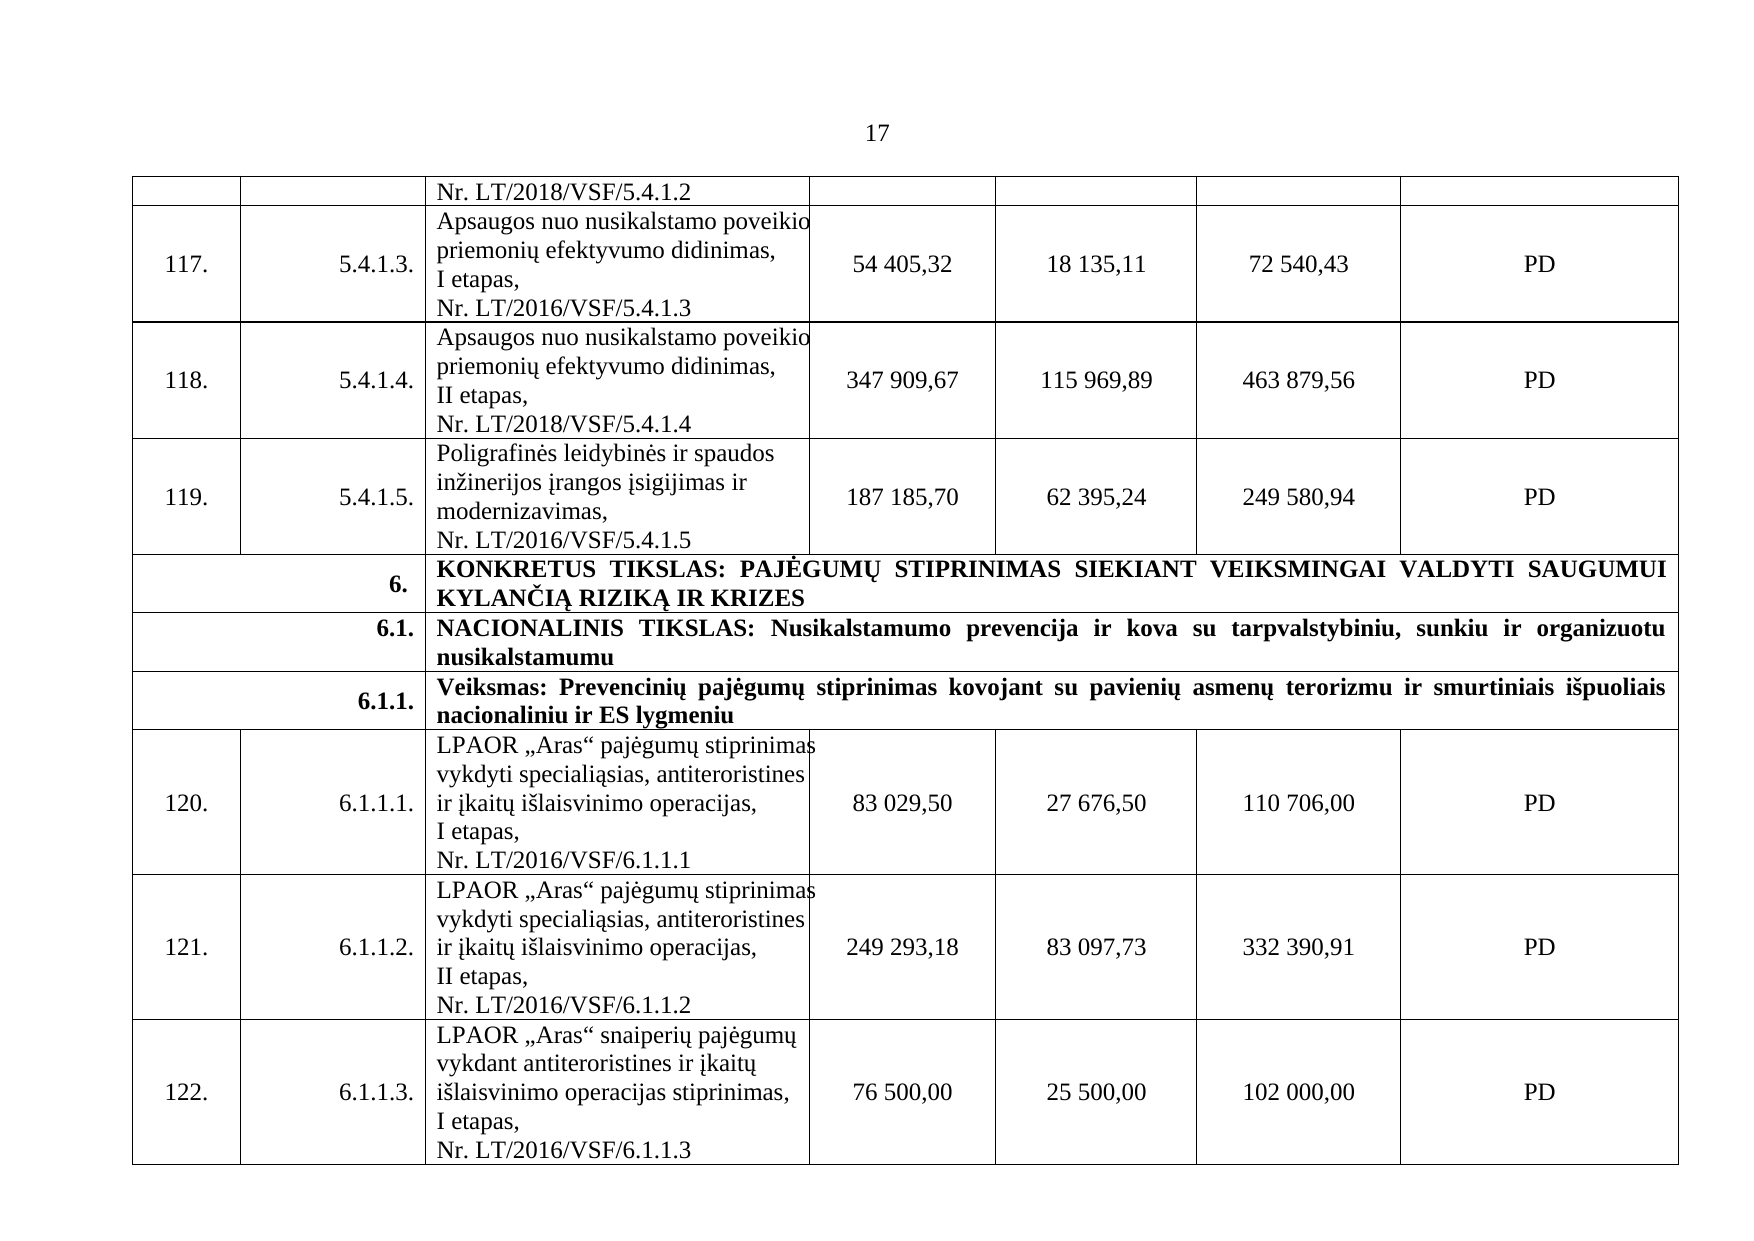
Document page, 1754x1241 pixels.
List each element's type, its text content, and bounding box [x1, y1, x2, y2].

table_cell 6. [133, 555, 425, 612]
table_cell 54 405,32 [810, 206, 995, 321]
table_cell 72 540,43 [1197, 206, 1400, 321]
table_cell LPAOR „Aras“ pajėgumų stiprinimas vykdyti specialiąsias, antiteroristines ir įkaitų išlaisvinimo operacijas, I etapas, Nr. LT/2016/VSF/6.1.1.1 [426, 730, 809, 874]
table_cell 6.1.1.3. [241, 1020, 425, 1163]
table_cell 5.4.1.3. [241, 206, 425, 321]
table_cell [1679, 874, 1684, 1019]
table_cell 187 185,70 [810, 439, 995, 553]
table_cell 115 969,89 [996, 323, 1196, 437]
table_cell 6.1.1. [133, 672, 425, 729]
table_cell 122. [133, 1020, 240, 1163]
table_cell [241, 177, 425, 205]
table_cell KONKRETUS TIKSLAS: PAJĖGUMŲ STIPRINIMAS SIEKIANT VEIKSMINGAI VALDYTI SAUGUMUI KYLANČIĄ RIZIKĄ IR KRIZES [426, 555, 1678, 612]
table_cell [1197, 177, 1400, 205]
table_cell 6.1.1.2. [241, 875, 425, 1019]
table_cell 121. [133, 875, 240, 1019]
table_cell 27 676,50 [996, 730, 1196, 874]
table_cell 6.1. [133, 613, 425, 671]
table_cell PD [1401, 1020, 1678, 1163]
table_cell [1679, 612, 1684, 671]
table_cell [1679, 554, 1684, 612]
table_cell 18 135,11 [996, 206, 1196, 321]
table_cell [133, 177, 240, 205]
table_cell [1679, 176, 1684, 205]
table_cell PD [1401, 875, 1678, 1019]
table_cell 119. [133, 439, 240, 553]
table_cell [1679, 438, 1684, 553]
table_cell 5.4.1.4. [241, 323, 425, 437]
table_cell [1679, 671, 1684, 729]
table_cell PD [1401, 206, 1678, 321]
table_cell 118. [133, 323, 240, 437]
table_cell 249 580,94 [1197, 439, 1400, 553]
table_cell 463 879,56 [1197, 323, 1400, 437]
table_cell PD [1401, 439, 1678, 553]
table_cell PD [1401, 730, 1678, 874]
table_cell [1679, 1019, 1684, 1163]
table_cell [1679, 729, 1684, 874]
table_cell Nr. LT/2018/VSF/5.4.1.2 [426, 177, 809, 205]
table_cell 83 097,73 [996, 875, 1196, 1019]
table_cell [1679, 321, 1684, 437]
table_cell Poligrafinės leidybinės ir spaudos inžinerijos įrangos įsigijimas ir modernizavimas, Nr. LT/2016/VSF/5.4.1.5 [426, 439, 809, 553]
table_cell 6.1.1.1. [241, 730, 425, 874]
table_cell [810, 177, 995, 205]
table_cell 62 395,24 [996, 439, 1196, 553]
table_cell 249 293,18 [810, 875, 995, 1019]
table_cell Apsaugos nuo nusikalstamo poveikio priemonių efektyvumo didinimas, I etapas, Nr. LT/2016/VSF/5.4.1.3 [426, 206, 809, 321]
table_cell 76 500,00 [810, 1020, 995, 1163]
table_cell [1679, 205, 1684, 321]
table_cell 5.4.1.5. [241, 439, 425, 553]
table_cell 83 029,50 [810, 730, 995, 874]
table_cell 102 000,00 [1197, 1020, 1400, 1163]
table_cell 25 500,00 [996, 1020, 1196, 1163]
table_cell 347 909,67 [810, 323, 995, 437]
table_cell LPAOR „Aras“ pajėgumų stiprinimas vykdyti specialiąsias, antiteroristines ir įkaitų išlaisvinimo operacijas, II etapas, Nr. LT/2016/VSF/6.1.1.2 [426, 875, 809, 1019]
table_cell 120. [133, 730, 240, 874]
table_cell [996, 177, 1196, 205]
table_cell [1401, 177, 1678, 205]
table_cell Veiksmas: Prevencinių pajėgumų stiprinimas kovojant su pavienių asmenų terorizmu ir smurtiniais išpuoliais nacionaliniu ir ES lygmeniu [426, 672, 1678, 729]
table_cell 110 706,00 [1197, 730, 1400, 874]
table_cell 332 390,91 [1197, 875, 1400, 1019]
table_cell PD [1401, 323, 1678, 437]
table_cell 117. [133, 206, 240, 321]
table_cell Apsaugos nuo nusikalstamo poveikio priemonių efektyvumo didinimas, II etapas, Nr. LT/2018/VSF/5.4.1.4 [426, 323, 809, 437]
table_cell LPAOR „Aras“ snaiperių pajėgumų vykdant antiteroristines ir įkaitų išlaisvinimo operacijas stiprinimas, I etapas, Nr. LT/2016/VSF/6.1.1.3 [426, 1020, 809, 1163]
table_cell NACIONALINIS TIKSLAS: Nusikalstamumo prevencija ir kova su tarpvalstybiniu, sunkiu ir organizuotu nusikalstamumu [426, 613, 1678, 671]
